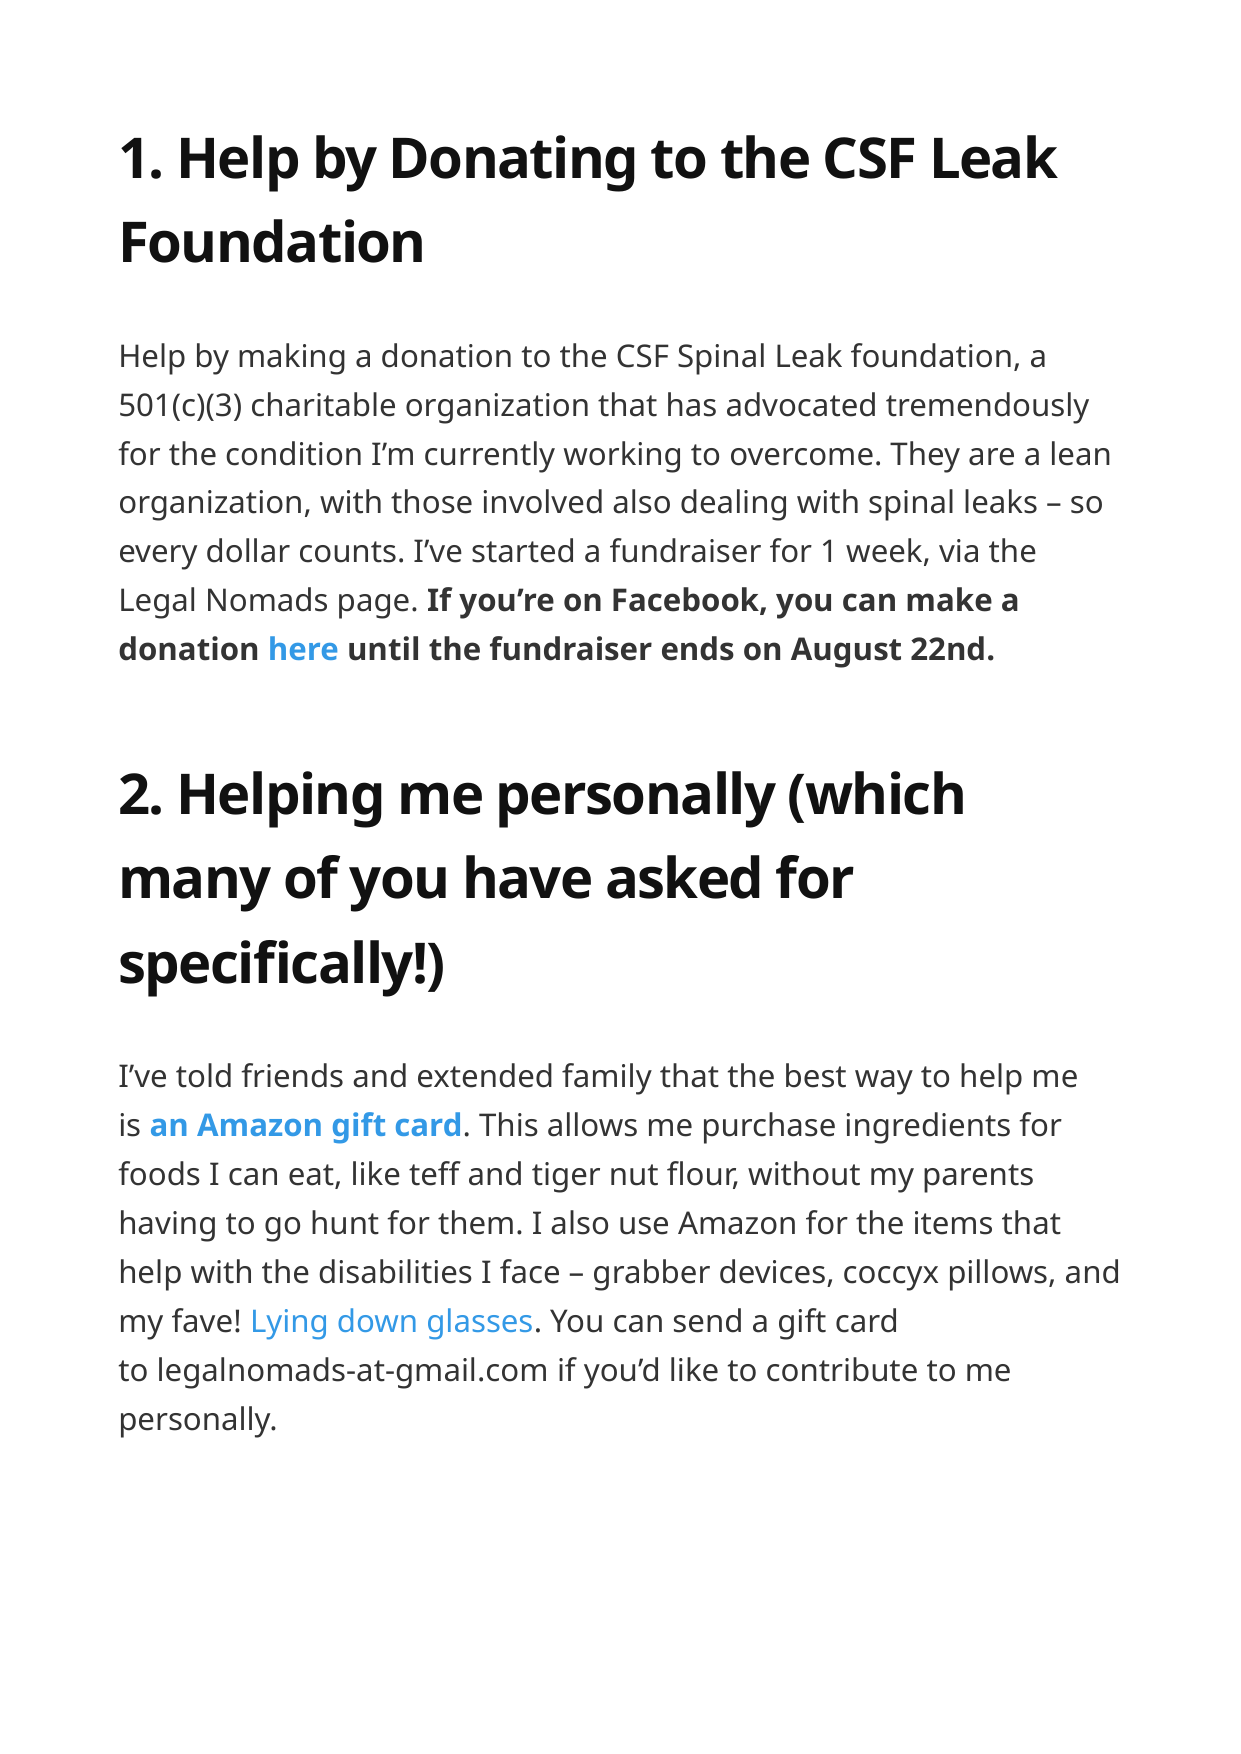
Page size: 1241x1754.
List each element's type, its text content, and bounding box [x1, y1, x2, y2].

subtitle 1. Help by Donating to the CSF Leak Foundation [118, 118, 1122, 279]
subtitle 2. Helping me personally (which many of you have asked for specifically!) [118, 754, 1122, 999]
text Help by making a donation to the CSF Spinal Leak foundation, a 501(c)(3) charitable organization that has advocated tremendously for the condition I’m currently working to overcome. They are a lean organization, with those involved also dealing with spinal leaks – so every dollar counts. I’ve started a fundraiser for 1 week, via the Legal Nomads page. If you’re on Facebook, you can make a donation here until the fundraiser ends on August 22nd. [118, 333, 1122, 670]
text I’ve told friends and extended family that the best way to help me is an Amazon gift card. This allows me purchase ingredients for foods I can eat, like teff and tiger nut flour, without my parents having to go hunt for them. I also use Amazon for the items that help with the disabilities I face – grabber devices, coccyx pillows, and my fave! Lying down glasses. You can send a gift card to legalnomads-at-gmail.com if you’d like to contribute to me personally. [118, 1054, 1122, 1439]
